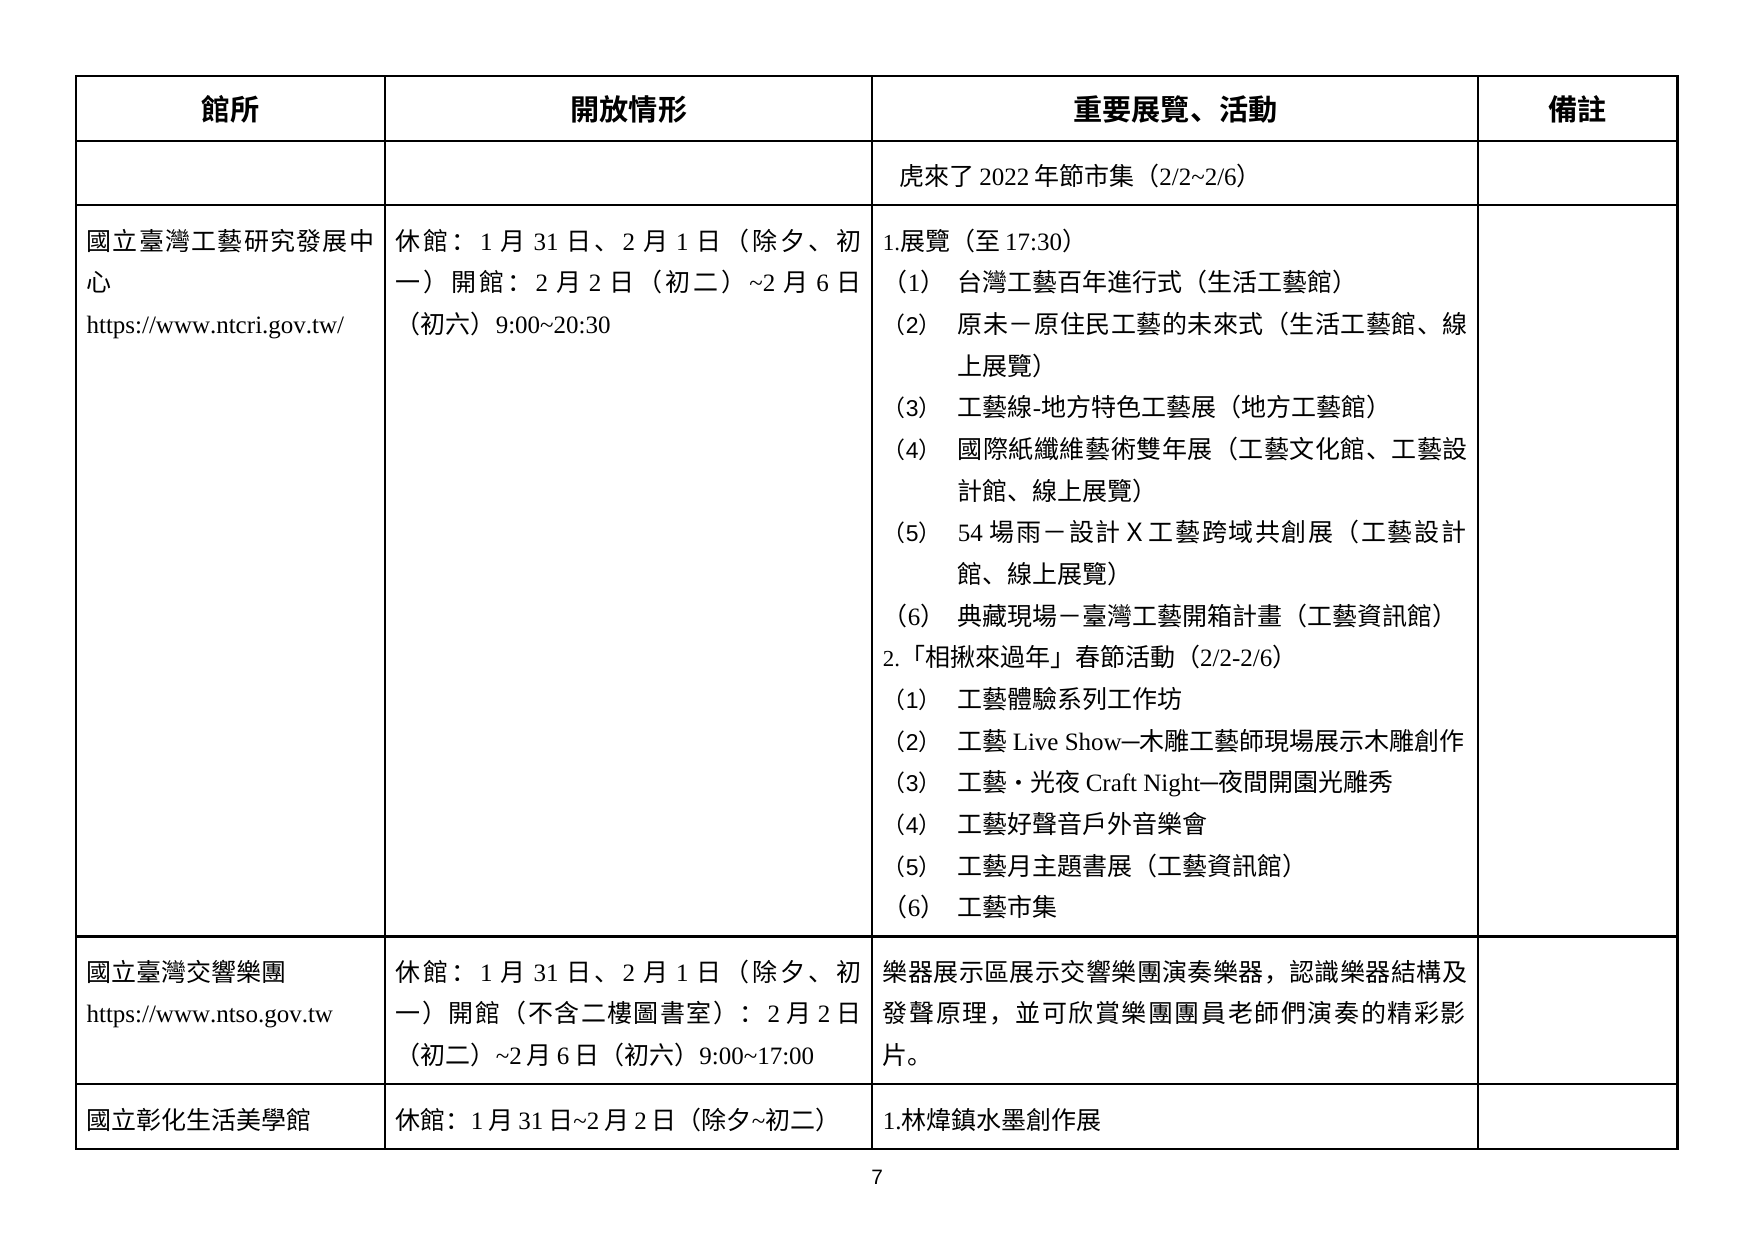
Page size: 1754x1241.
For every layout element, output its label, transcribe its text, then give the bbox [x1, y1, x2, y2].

table_cell 展覽 古物廟寺廟古物特展 Blihun漢本－交通樞紐上的國定考古遺址 時光片羽－文化資產生活進行式特展 在此一方－產業文化資產特展 活動 虎來了2022年節市集（2/2~2/6） [873, 142, 1477, 204]
table_cell 國立臺灣工藝研究發展中心 https://www.ntcri.gov.tw/ [77, 206, 384, 935]
table_header 館所 [77, 77, 384, 139]
table_cell [1479, 1085, 1676, 1148]
table_cell 國立臺灣交響樂團 https://www.ntso.gov.tw [77, 938, 384, 1083]
table_header 備註 [1479, 77, 1676, 139]
table_cell [386, 142, 871, 204]
table_cell [1479, 206, 1676, 935]
table_cell 休館：1月31日、2月1日（除夕、初一）開館：2月2日（初二）~2月6日（初六）9:00~20:30 [386, 206, 871, 935]
table_cell [77, 142, 384, 204]
table_cell 國立彰化生活美學館 [77, 1085, 384, 1148]
table_header 開放情形 [386, 77, 871, 139]
table_cell 樂器展示區展示交響樂團演奏樂器，認識樂器結構及發聲原理，並可欣賞樂團團員老師們演奏的精彩影片。 [873, 938, 1477, 1083]
table_cell 展覽（至17:30） 台灣工藝百年進行式（生活工藝館） 原未－原住民工藝的未來式（生活工藝館、線上展覽） 工藝線-地方特色工藝展（地方工藝館） 國際紙纖維藝術雙年展（工藝文化館、工藝設計館、線上展覽） 54場雨－設計Ｘ工藝跨域共創展（工藝設計館、線上展覽） 典藏現場－臺灣工藝開箱計畫（工藝資訊館） 「相揪來過年」春節活動（2/2-2/6） 工藝體驗系列工作坊 工藝Live Show─木雕工藝師現場展示木雕創作 工藝・光夜Craft Night─夜間開園光雕秀 工藝好聲音戶外音樂會 工藝月主題書展（工藝資訊館） 工藝市集 [873, 206, 1477, 935]
table_cell 休館：1月31日~2月2日（除夕~初二） [386, 1085, 871, 1148]
table_header 重要展覽、活動 [873, 77, 1477, 139]
table_cell 林煒鎮水墨創作展 藝文班成果展 [873, 1085, 1477, 1148]
table_cell [1479, 142, 1676, 204]
table_cell [1479, 938, 1676, 1083]
table_cell 休館：1月31日、2月1日（除夕、初一）開館（不含二樓圖書室）：2月2日（初二）~2月6日（初六）9:00~17:00 [386, 938, 871, 1083]
